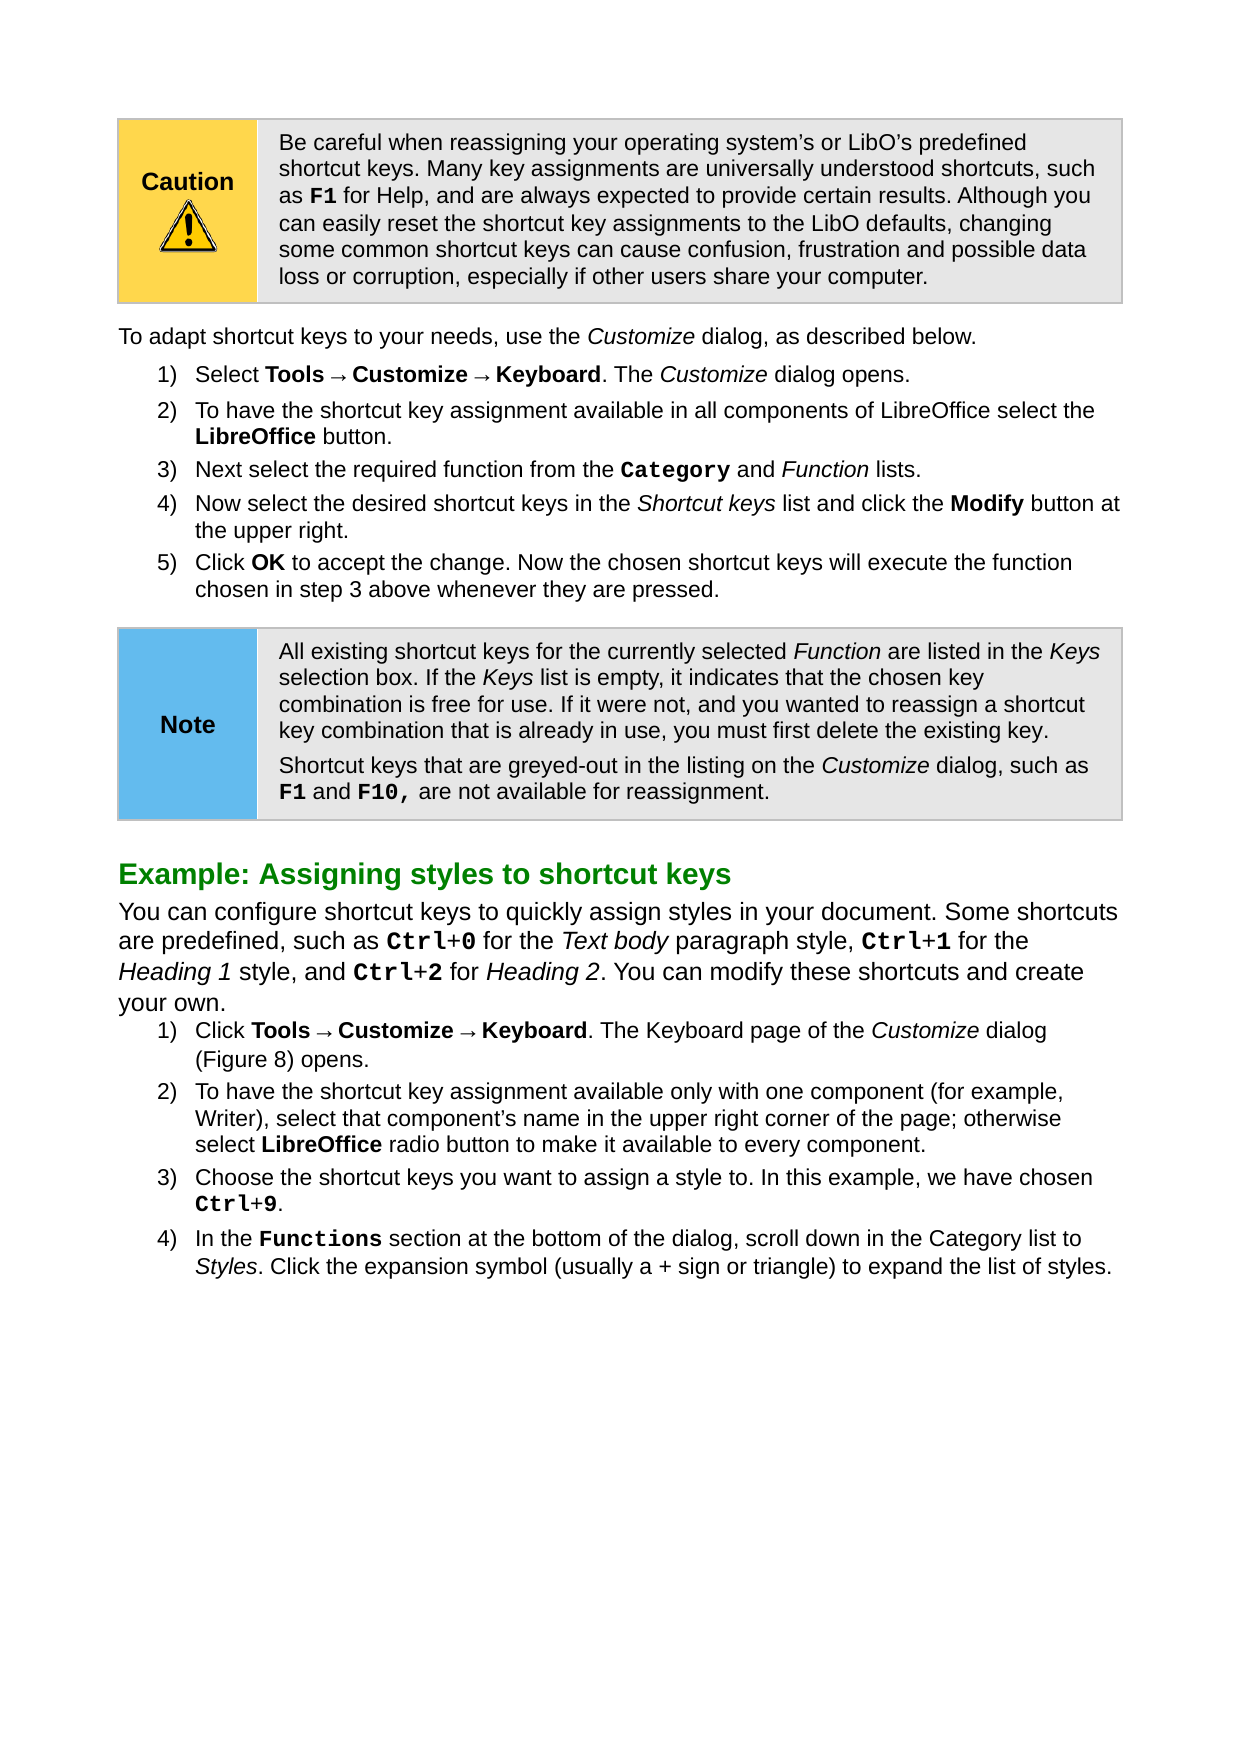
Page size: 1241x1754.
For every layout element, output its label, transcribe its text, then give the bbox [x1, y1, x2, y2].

table_header Be careful when reassigning your operating system’s or LibO’s predefined shortcut keys. Many key assignments are universally understood shortcuts, such as F1 for Help, and are always expected to provide certain results. Although you can easily reset the shortcut key assignments to the LibO defaults, changing some common shortcut keys can cause confusion, frustration and possible data loss or corruption, especially if other users share your computer. [258, 120, 1121, 302]
list To have the shortcut key assignment available only with one component (for example, Writer), select that component’s name in the upper right corner of the page; otherwise select LibreOffice radio button to make it available to every component. [177, 1078, 1122, 1157]
table_header Caution [119, 120, 257, 302]
picture [155, 195, 220, 256]
list In the Functions section at the bottom of the dialog, scroll down in the Category list to Styles. Click the expansion symbol (usually a + sign or triangle) to expand the list of styles. [177, 1224, 1122, 1279]
list Click Tools → Customize → Keyboard. The Keyboard page of the Customize dialog (Figure 8) opens. [177, 1017, 1122, 1072]
table_header All existing shortcut keys for the currently selected Function are listed in the Keys selection box. If the Keys list is empty, it indicates that the chosen key combination is free for use. If it were not, and you wanted to reassign a shortcut key combination that is already in use, you must first delete the existing key. Shortcut keys that are greyed-out in the listing on the Customize dialog, such as F1 and F10, are not available for reassignment. [258, 629, 1121, 819]
list Click OK to accept the change. Now the chosen shortcut keys will execute the function chosen in step 3 above whenever they are pressed. [177, 549, 1122, 602]
list Choose the shortcut keys you want to assign a style to. In this example, we have chosen Ctrl+9. [177, 1164, 1122, 1218]
list Select Tools → Customize → Keyboard. The Customize dialog opens. [177, 361, 1122, 390]
text To adapt shortcut keys to your needs, use the Customize dialog, as described below. [118, 323, 1122, 349]
table_header Note [119, 629, 257, 819]
list Now select the desired shortcut keys in the Shortcut keys list and click the Modify button at the upper right. [177, 490, 1122, 543]
subtitle Example: Assigning styles to shortcut keys [118, 857, 1122, 891]
list Next select the required function from the Category and Function lists. [177, 456, 1122, 484]
list To have the shortcut key assignment available in all components of LibreOffice select the LibreOffice button. [177, 397, 1122, 449]
text You can configure shortcut keys to quickly assign styles in your document. Some shortcuts are predefined, such as Ctrl+0 for the Text body paragraph style, Ctrl+1 for the Heading 1 style, and Ctrl+2 for Heading 2. You can modify these shortcuts and create your own. [118, 897, 1122, 1017]
